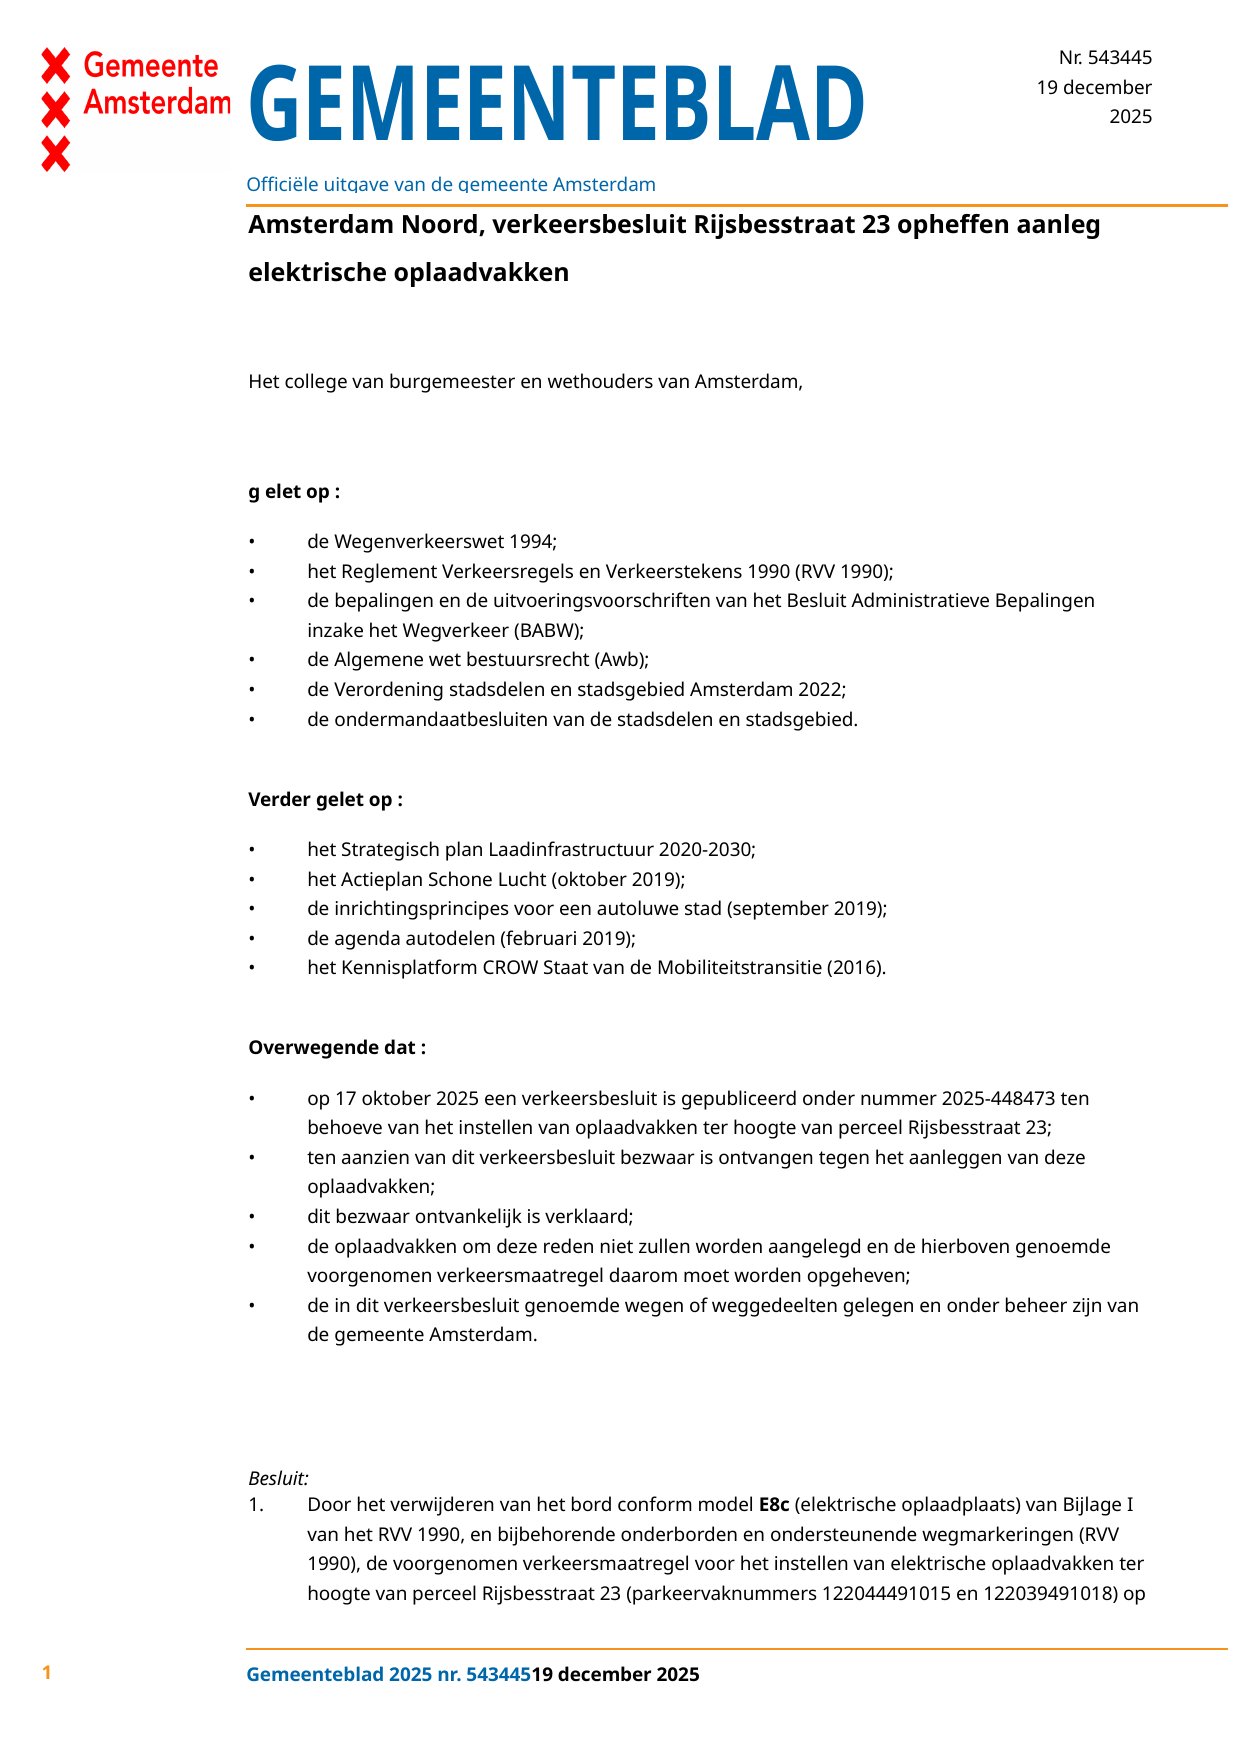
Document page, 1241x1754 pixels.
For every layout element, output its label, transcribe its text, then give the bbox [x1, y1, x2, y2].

list de oplaadvakken om deze reden niet zullen worden aangelegd en de hierboven genoemde voorgenomen verkeersmaatregel daarom moet worden opgeheven; [248, 1233, 1152, 1288]
list dit bezwaar ontvankelijk is verklaard; [248, 1203, 1152, 1229]
list het Actieplan Schone Lucht (oktober 2019); [248, 866, 1152, 891]
list ten aanzien van dit verkeersbesluit bezwaar is ontvangen tegen het aanleggen van deze oplaadvakken; [248, 1144, 1152, 1199]
list de Wegenverkeerswet 1994; [248, 528, 1152, 554]
list de ondermandaatbesluiten van de stadsdelen en stadsgebied. [248, 706, 1152, 731]
text g elet op : [248, 478, 1152, 503]
text Overwegende dat : [248, 1034, 1152, 1060]
list het Reglement Verkeersregels en Verkeerstekens 1990 (RVV 1990); [248, 558, 1152, 583]
list de inrichtingsprincipes voor een autoluwe stad (september 2019); [248, 895, 1152, 921]
list op 17 oktober 2025 een verkeersbesluit is gepubliceerd onder nummer 2025-448473 ten behoeve van het instellen van oplaadvakken ter hoogte van perceel Rijsbesstraat 23; [248, 1085, 1152, 1140]
text Besluit: [248, 1466, 1152, 1491]
list de in dit verkeersbesluit genoemde wegen of weggedeelten gelegen en onder beheer zijn van de gemeente Amsterdam. [248, 1292, 1152, 1347]
text Amsterdam Noord, verkeersbesluit Rijsbesstraat 23 opheffen aanleg elektrische oplaadvakken [248, 207, 1152, 288]
picture [41, 47, 231, 172]
list de agenda autodelen (februari 2019); [248, 925, 1152, 951]
list de Algemene wet bestuursrecht (Awb); [248, 647, 1152, 672]
text Verder gelet op : [248, 786, 1152, 811]
list de bepalingen en de uitvoeringsvoorschriften van het Besluit Administratieve Bepalingen inzake het Wegverkeer (BABW); [248, 587, 1152, 643]
list Door het verwijderen van het bord conform model E8c (elektrische oplaadplaats) van Bijlage I van het RVV 1990, en bijbehorende onderborden en ondersteunende wegmarkeringen (RVV 1990), de voorgenomen verkeersmaatregel voor het instellen van elektrische oplaadvakken ter hoogte van perceel Rijsbesstraat 23 (parkeervaknummers 122044491015 en 122039491018) op [248, 1491, 1152, 1606]
list het Strategisch plan Laadinfrastructuur 2020-2030; [248, 836, 1152, 862]
list het Kennisplatform CROW Staat van de Mobiliteitstransitie (2016). [248, 954, 1152, 980]
text Het college van burgemeester en wethouders van Amsterdam, [248, 368, 1152, 394]
list de Verordening stadsdelen en stadsgebied Amsterdam 2022; [248, 676, 1152, 702]
